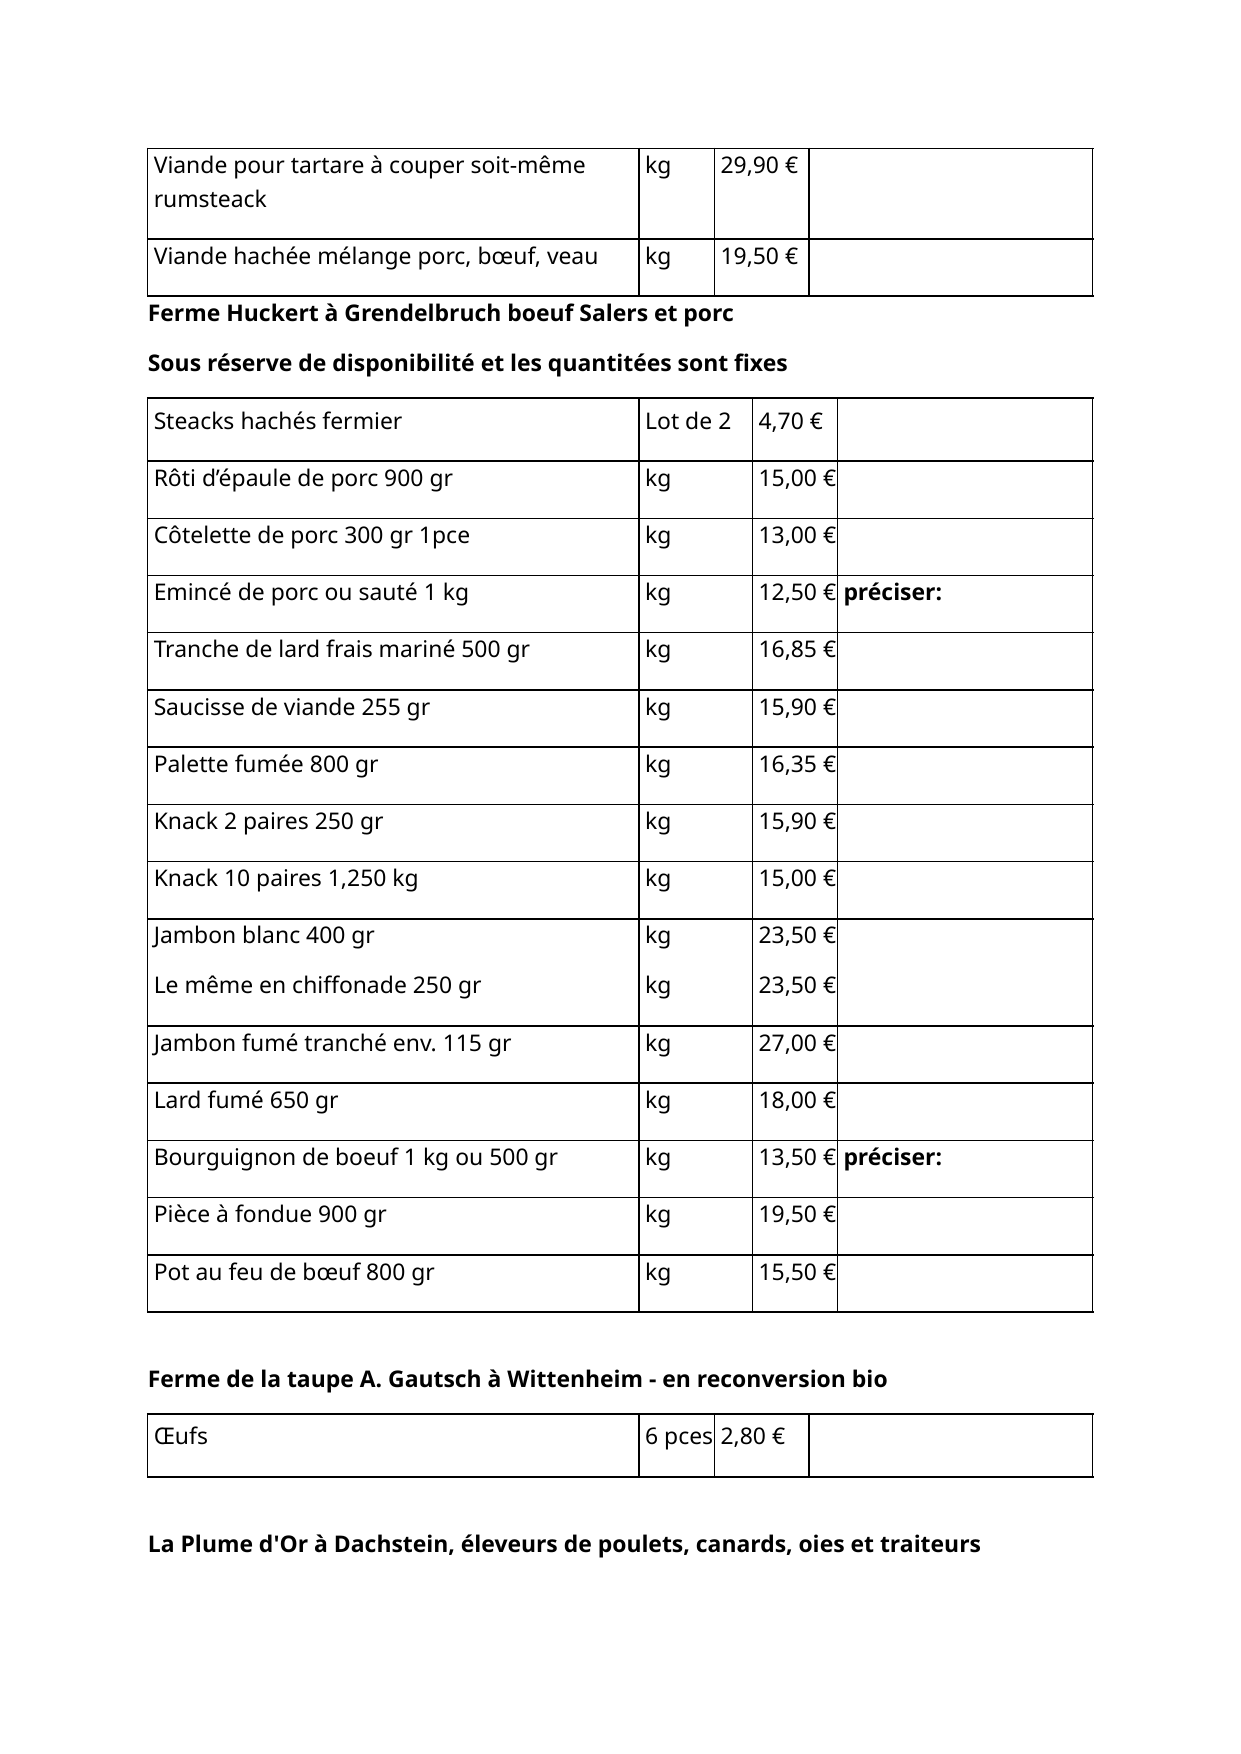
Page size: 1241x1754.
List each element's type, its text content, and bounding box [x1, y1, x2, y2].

table_cell [838, 691, 1092, 746]
table_cell 12,50 € [753, 576, 837, 632]
table_cell 23,50 € 23,50 € [753, 920, 837, 1025]
table_cell Pot au feu de bœuf 800 gr [148, 1256, 638, 1311]
table_cell kg [640, 805, 752, 861]
table_cell 19,50 € [753, 1198, 837, 1254]
table_cell [838, 1084, 1092, 1139]
table_cell kg [640, 240, 714, 295]
table_cell Bourguignon de boeuf 1 kg ou 500 gr [148, 1141, 638, 1197]
table_cell Viande pour tartare à couper soit-même rumsteack [148, 149, 638, 238]
table_cell Lard fumé 650 gr [148, 1084, 638, 1139]
table_cell [838, 862, 1092, 918]
table_cell kg [640, 149, 714, 238]
table_cell kg [640, 1256, 752, 1311]
table_cell préciser: [838, 576, 1092, 632]
table_cell 18,00 € [753, 1084, 837, 1139]
table_header Œufs [148, 1415, 638, 1476]
table_cell kg [640, 691, 752, 746]
table_header Lot de 2 [640, 399, 752, 460]
table_cell 15,00 € [753, 862, 837, 918]
table_cell Tranche de lard frais mariné 500 gr [148, 633, 638, 689]
table_header 2,80 € [715, 1415, 808, 1476]
table_cell kg [640, 519, 752, 575]
table_cell Palette fumée 800 gr [148, 748, 638, 803]
text La Plume d'Or à Dachstein, éleveurs de poulets, canards, oies et traiteurs [148, 1528, 1093, 1559]
table_cell kg [640, 1141, 752, 1197]
table_cell kg [640, 1084, 752, 1139]
table_cell 16,35 € [753, 748, 837, 803]
table_cell Rôti d’épaule de porc 900 gr [148, 462, 638, 517]
table_cell [838, 1256, 1092, 1311]
table_cell 13,00 € [753, 519, 837, 575]
text Ferme Huckert à Grendelbruch boeuf Salers et porc [148, 297, 1093, 328]
table_cell [810, 149, 1092, 238]
table_cell kg [640, 633, 752, 689]
table_cell Knack 10 paires 1,250 kg [148, 862, 638, 918]
table_cell kg [640, 862, 752, 918]
table_cell kg [640, 1027, 752, 1082]
table_cell Côtelette de porc 300 gr 1pce [148, 519, 638, 575]
table_cell [838, 633, 1092, 689]
table_header Steacks hachés fermier [148, 399, 638, 460]
table_cell kg [640, 748, 752, 803]
table_cell Knack 2 paires 250 gr [148, 805, 638, 861]
table_cell [838, 1027, 1092, 1082]
table_header [810, 1415, 1092, 1476]
table_cell [810, 240, 1092, 295]
table_cell [838, 748, 1092, 803]
text Sous réserve de disponibilité et les quantitées sont fixes [148, 347, 1093, 378]
table_cell 15,90 € [753, 805, 837, 861]
table_cell Pièce à fondue 900 gr [148, 1198, 638, 1254]
table_cell 15,50 € [753, 1256, 837, 1311]
table_cell [838, 805, 1092, 861]
table_cell [838, 462, 1092, 517]
table_cell kg kg [640, 920, 752, 1025]
table_cell 15,90 € [753, 691, 837, 746]
table_cell 13,50 € [753, 1141, 837, 1197]
table_cell 19,50 € [715, 240, 808, 295]
table_cell Viande hachée mélange porc, bœuf, veau [148, 240, 638, 295]
table_cell kg [640, 1198, 752, 1254]
table_cell Saucisse de viande 255 gr [148, 691, 638, 746]
table_header 4,70 € [753, 399, 837, 460]
table_cell kg [640, 576, 752, 632]
table_cell 29,90 € [715, 149, 808, 238]
table_cell Jambon blanc 400 gr Le même en chiffonade 250 gr [148, 920, 638, 1025]
table_cell préciser: [838, 1141, 1092, 1197]
text Ferme de la taupe A. Gautsch à Wittenheim - en reconversion bio [148, 1363, 1093, 1394]
table_cell Emincé de porc ou sauté 1 kg [148, 576, 638, 632]
table_cell kg [640, 462, 752, 517]
table_cell Jambon fumé tranché env. 115 gr [148, 1027, 638, 1082]
table_cell 16,85 € [753, 633, 837, 689]
table_cell [838, 920, 1092, 1025]
table_cell 15,00 € [753, 462, 837, 517]
table_cell 27,00 € [753, 1027, 837, 1082]
table_header 6 pces [640, 1415, 714, 1476]
table_cell [838, 1198, 1092, 1254]
table_cell [838, 519, 1092, 575]
table_header [838, 399, 1092, 460]
